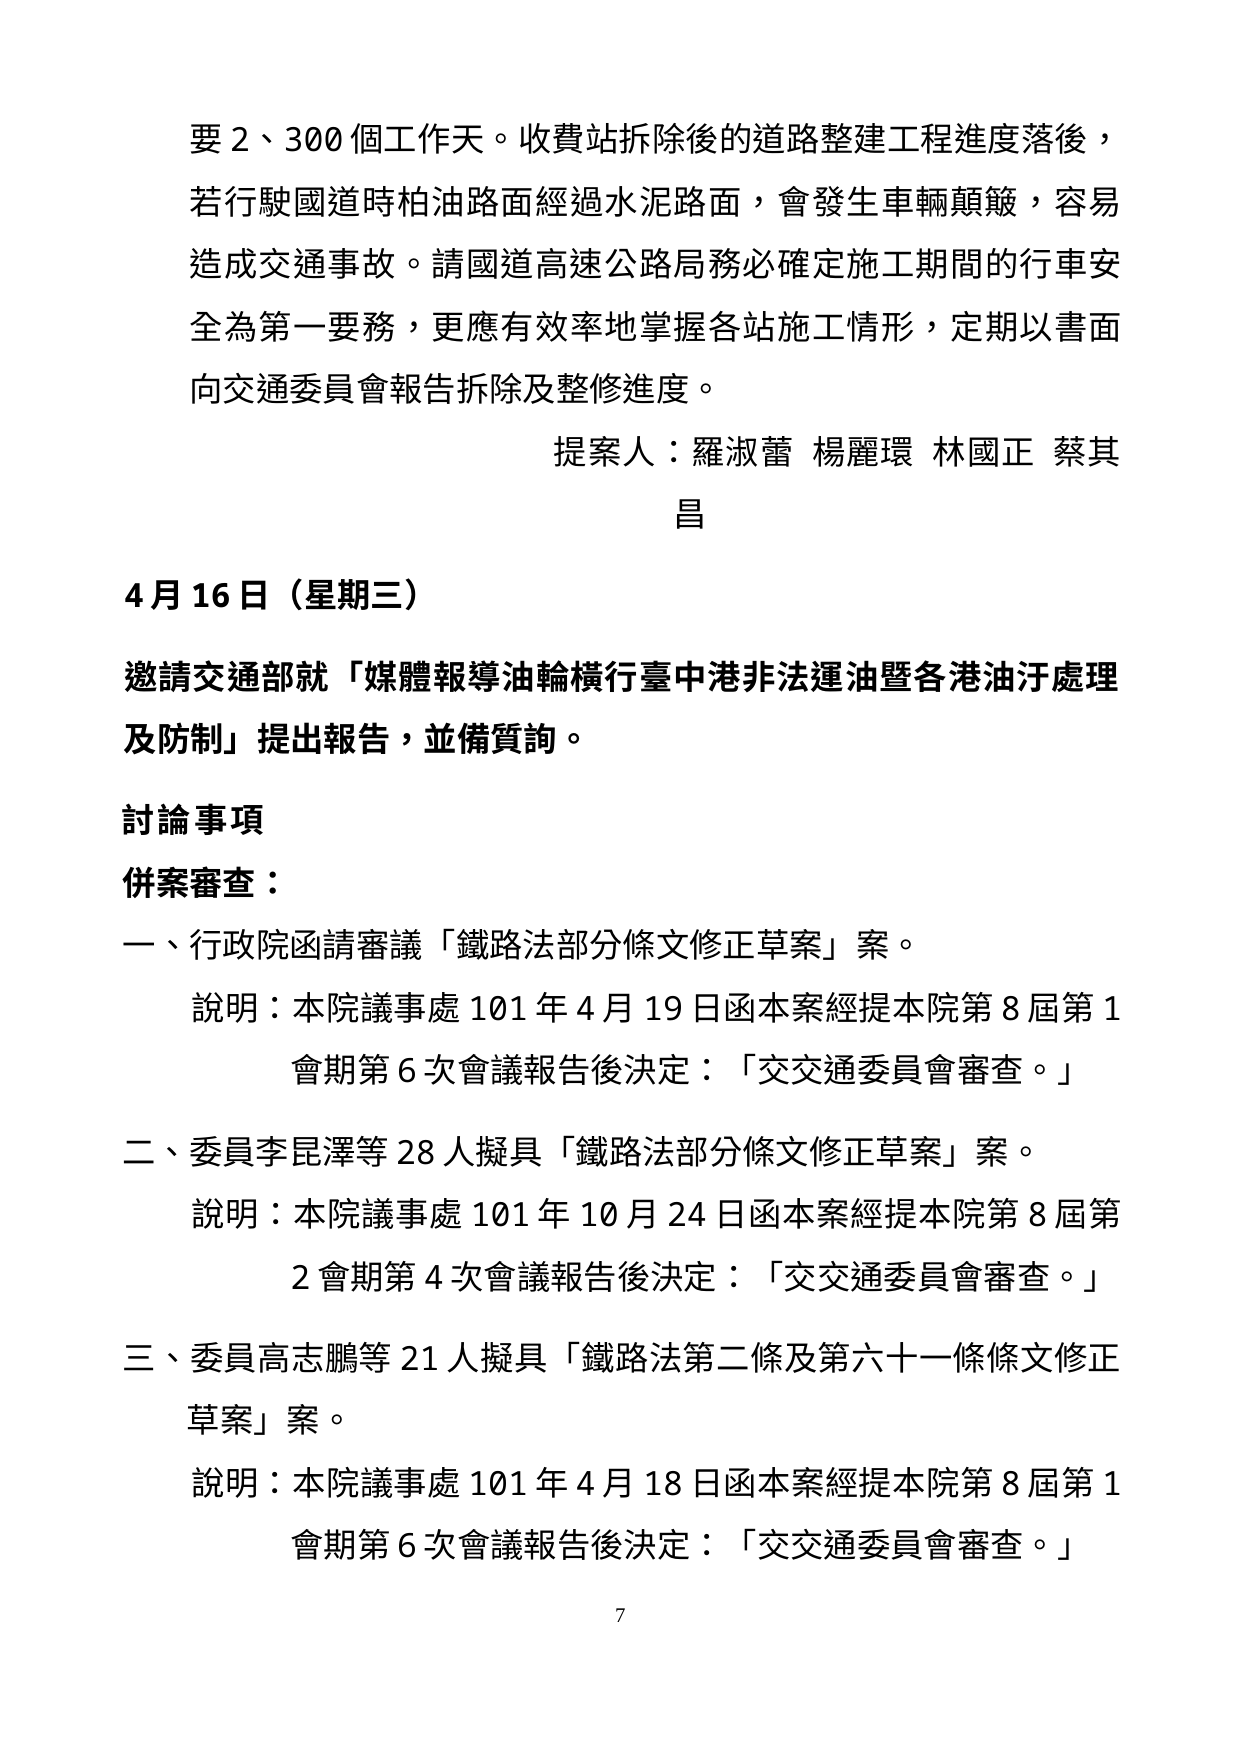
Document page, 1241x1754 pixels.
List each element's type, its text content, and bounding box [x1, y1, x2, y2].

text 一、行政院函請審議「鐵路法部分條文修正草案」案。 [122, 902, 1122, 964]
text 三、委員高志鵬等21人擬具「鐵路法第二條及第六十一條條文修正草案」案。 [122, 1314, 1122, 1439]
text 二、委員李昆澤等28人擬具「鐵路法部分條文修正草案」案。 [122, 1108, 1122, 1171]
text 討論事項 [121, 777, 1122, 839]
text 說明：本院議事處101年4月18日函本案經提本院第8屆第1會期第6次會議報告後決定：「交交通委員會審查。」 [191, 1439, 1122, 1564]
text 併案審查： [122, 839, 1122, 902]
text 說明：本院議事處101年10月24日函本案經提本院第8屆第2會期第4次會議報告後決定：「交交通委員會審查。」 [191, 1171, 1122, 1296]
text 說明：本院議事處101年4月19日函本案經提本院第8屆第1會期第6次會議報告後決定：「交交通委員會審查。」 [191, 964, 1122, 1089]
text 4月16日（星期三） [124, 552, 1122, 614]
text 邀請交通部就「媒體報導油輪橫行臺中港非法運油暨各港油汙處理及防制」提出報告，並備質詢。 [124, 633, 1122, 758]
text 提案人：羅淑蕾 楊麗環 林國正 蔡其昌 [554, 408, 1122, 533]
text 要2、300個工作天。收費站拆除後的道路整建工程進度落後，若行駛國道時柏油路面經過水泥路面，會發生車輛顛簸，容易造成交通事故。請國道高速公路局務必確定施工期間的行車安全為第一要務，更應有效率地掌握各站施工情形，定期以書面向交通委員會報告拆除及整修進度。 [122, 96, 1122, 408]
